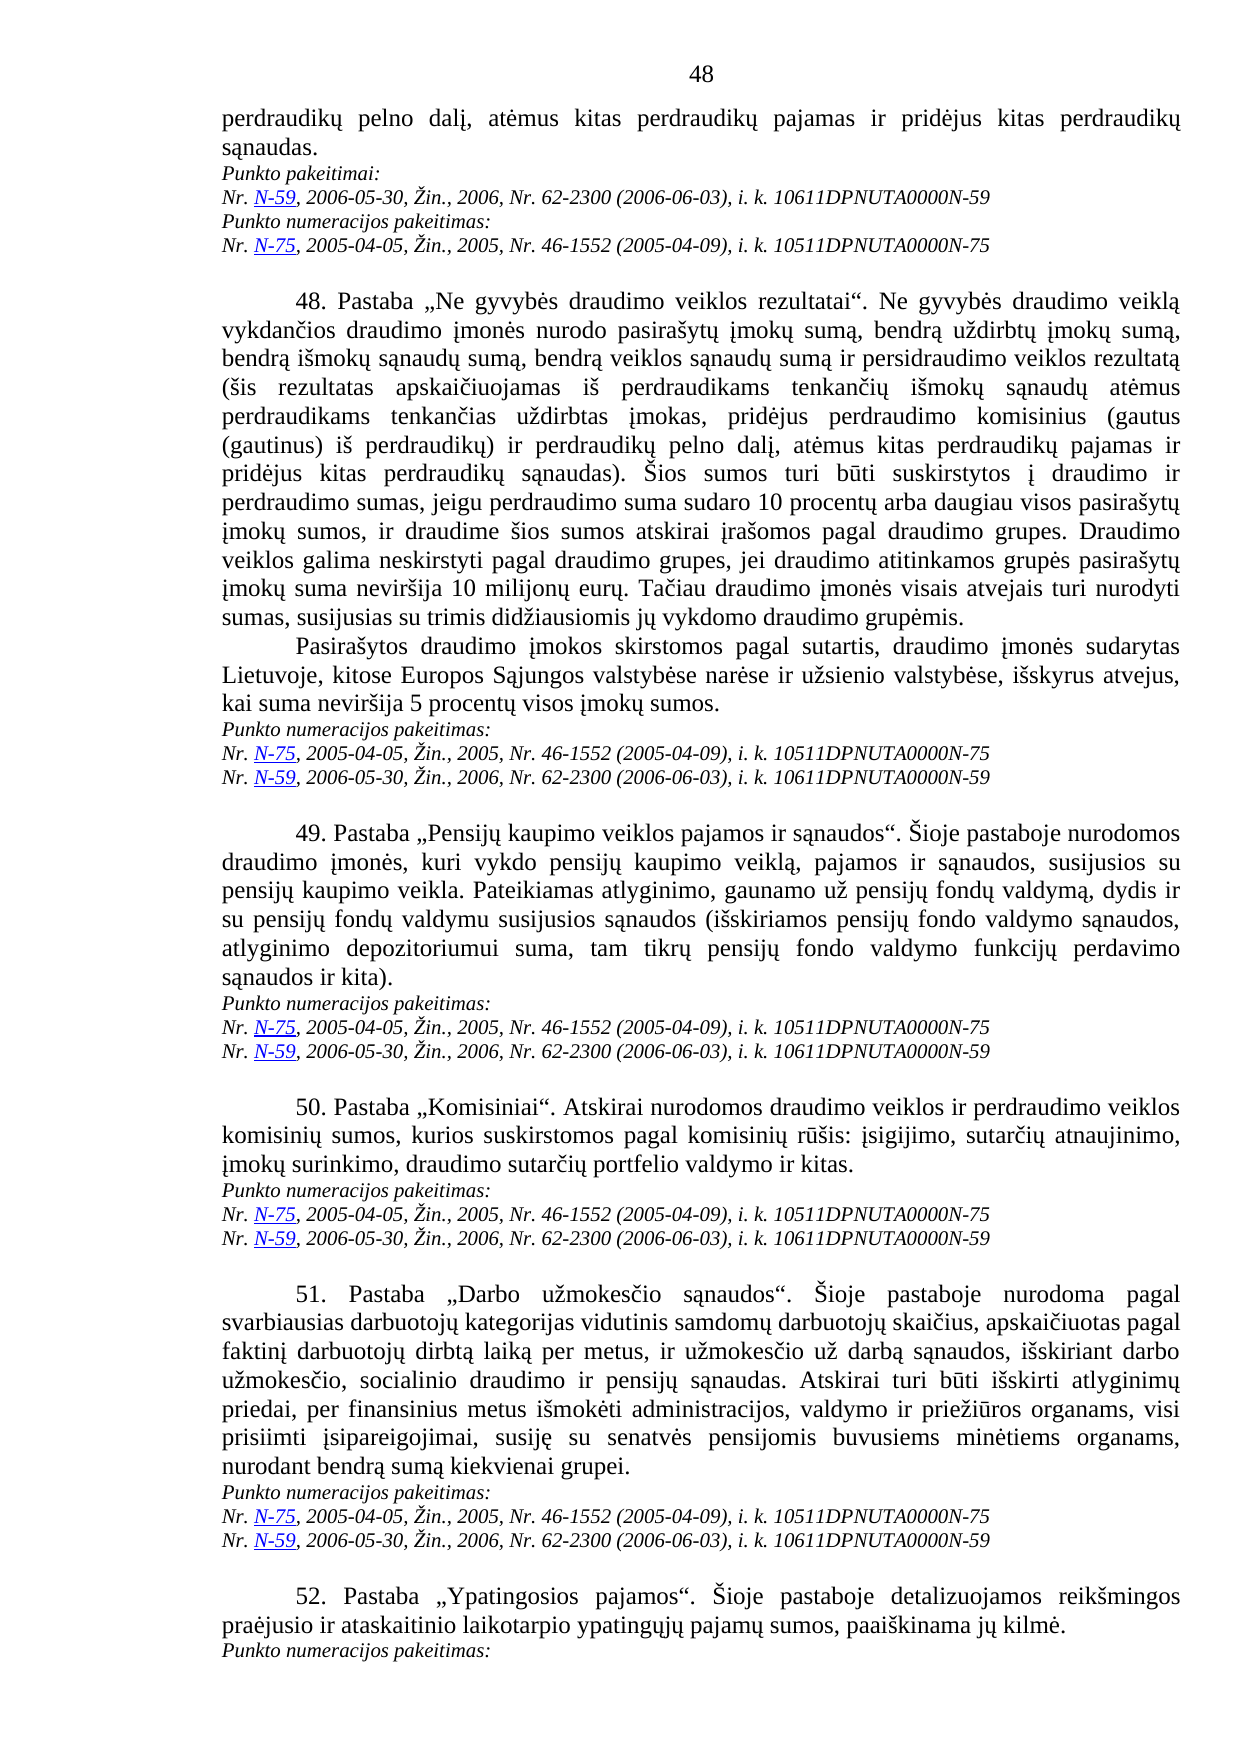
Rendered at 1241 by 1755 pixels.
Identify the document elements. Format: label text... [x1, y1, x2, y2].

text Pasirašytos draudimo įmokos skirstomos pagal sutartis, draudimo įmonės sudarytas Lietuvoje, kitose Europos Sąjungos valstybėse narėse ir užsienio valstybėse, išskyrus atvejus, kai suma neviršija 5 procentų visos įmokų sumos. [222, 631, 1181, 717]
text 48. Pastaba „Ne gyvybės draudimo veiklos rezultatai“. Ne gyvybės draudimo veiklą vykdančios draudimo įmonės nurodo pasirašytų įmokų sumą, bendrą uždirbtų įmokų sumą, bendrą išmokų sąnaudų sumą, bendrą veiklos sąnaudų sumą ir persidraudimo veiklos rezultatą (šis rezultatas apskaičiuojamas iš perdraudikams tenkančių išmokų sąnaudų atėmus perdraudikams tenkančias uždirbtas įmokas, pridėjus perdraudimo komisinius (gautus (gautinus) iš perdraudikų) ir perdraudikų pelno dalį, atėmus kitas perdraudikų pajamas ir pridėjus kitas perdraudikų sąnaudas). Šios sumos turi būti suskirstytos į draudimo ir perdraudimo sumas, jeigu perdraudimo suma sudaro 10 procentų arba daugiau visos pasirašytų įmokų sumos, ir draudime šios sumos atskirai įrašomos pagal draudimo grupes. Draudimo veiklos galima neskirstyti pagal draudimo grupes, jei draudimo atitinkamos grupės pasirašytų įmokų suma neviršija 10 milijonų eurų. Tačiau draudimo įmonės visais atvejais turi nurodyti sumas, susijusias su trimis didžiausiomis jų vykdomo draudimo grupėmis. [222, 286, 1181, 631]
text Nr. N-59, 2006-05-30, Žin., 2006, Nr. 62-2300 (2006-06-03), i. k. 10611DPNUTA0000N-59 [222, 1226, 1181, 1250]
text Punkto numeracijos pakeitimas: [222, 1638, 1181, 1662]
text Punkto pakeitimai: [222, 161, 1181, 185]
text Nr. N-59, 2006-05-30, Žin., 2006, Nr. 62-2300 (2006-06-03), i. k. 10611DPNUTA0000N-59 [222, 765, 1181, 789]
text Nr. N-75, 2005-04-05, Žin., 2005, Nr. 46-1552 (2005-04-09), i. k. 10511DPNUTA0000N-75 [222, 741, 1181, 765]
text Nr. N-59, 2006-05-30, Žin., 2006, Nr. 62-2300 (2006-06-03), i. k. 10611DPNUTA0000N-59 [222, 185, 1181, 209]
text Punkto numeracijos pakeitimas: [222, 717, 1181, 741]
text Nr. N-75, 2005-04-05, Žin., 2005, Nr. 46-1552 (2005-04-09), i. k. 10511DPNUTA0000N-75 [222, 1015, 1181, 1039]
text Nr. N-59, 2006-05-30, Žin., 2006, Nr. 62-2300 (2006-06-03), i. k. 10611DPNUTA0000N-59 [222, 1528, 1181, 1552]
text Punkto numeracijos pakeitimas: [222, 1178, 1181, 1202]
text 51. Pastaba „Darbo užmokesčio sąnaudos“. Šioje pastaboje nurodoma pagal svarbiausias darbuotojų kategorijas vidutinis samdomų darbuotojų skaičius, apskaičiuotas pagal faktinį darbuotojų dirbtą laiką per metus, ir užmokesčio už darbą sąnaudos, išskiriant darbo užmokesčio, socialinio draudimo ir pensijų sąnaudas. Atskirai turi būti išskirti atlyginimų priedai, per finansinius metus išmokėti administracijos, valdymo ir priežiūros organams, visi prisiimti įsipareigojimai, susiję su senatvės pensijomis buvusiems minėtiems organams, nurodant bendrą sumą kiekvienai grupei. [222, 1279, 1181, 1480]
text Nr. N-75, 2005-04-05, Žin., 2005, Nr. 46-1552 (2005-04-09), i. k. 10511DPNUTA0000N-75 [222, 233, 1181, 257]
text 52. Pastaba „Ypatingosios pajamos“. Šioje pastaboje detalizuojamos reikšmingos praėjusio ir ataskaitinio laikotarpio ypatingųjų pajamų sumos, paaiškinama jų kilmė. [222, 1581, 1181, 1638]
text Punkto numeracijos pakeitimas: [222, 991, 1181, 1015]
text Nr. N-75, 2005-04-05, Žin., 2005, Nr. 46-1552 (2005-04-09), i. k. 10511DPNUTA0000N-75 [222, 1504, 1181, 1528]
text Nr. N-75, 2005-04-05, Žin., 2005, Nr. 46-1552 (2005-04-09), i. k. 10511DPNUTA0000N-75 [222, 1202, 1181, 1226]
text Punkto numeracijos pakeitimas: [222, 209, 1181, 233]
text 50. Pastaba „Komisiniai“. Atskirai nurodomos draudimo veiklos ir perdraudimo veiklos komisinių sumos, kurios suskirstomos pagal komisinių rūšis: įsigijimo, sutarčių atnaujinimo, įmokų surinkimo, draudimo sutarčių portfelio valdymo ir kitas. [222, 1092, 1181, 1178]
text perdraudikų pelno dalį, atėmus kitas perdraudikų pajamas ir pridėjus kitas perdraudikų sąnaudas. [222, 103, 1181, 161]
text 49. Pastaba „Pensijų kaupimo veiklos pajamos ir sąnaudos“. Šioje pastaboje nurodomos draudimo įmonės, kuri vykdo pensijų kaupimo veiklą, pajamos ir sąnaudos, susijusios su pensijų kaupimo veikla. Pateikiamas atlyginimo, gaunamo už pensijų fondų valdymą, dydis ir su pensijų fondų valdymu susijusios sąnaudos (išskiriamos pensijų fondo valdymo sąnaudos, atlyginimo depozitoriumui suma, tam tikrų pensijų fondo valdymo funkcijų perdavimo sąnaudos ir kita). [222, 818, 1181, 991]
text Punkto numeracijos pakeitimas: [222, 1480, 1181, 1504]
text Nr. N-59, 2006-05-30, Žin., 2006, Nr. 62-2300 (2006-06-03), i. k. 10611DPNUTA0000N-59 [222, 1039, 1181, 1063]
